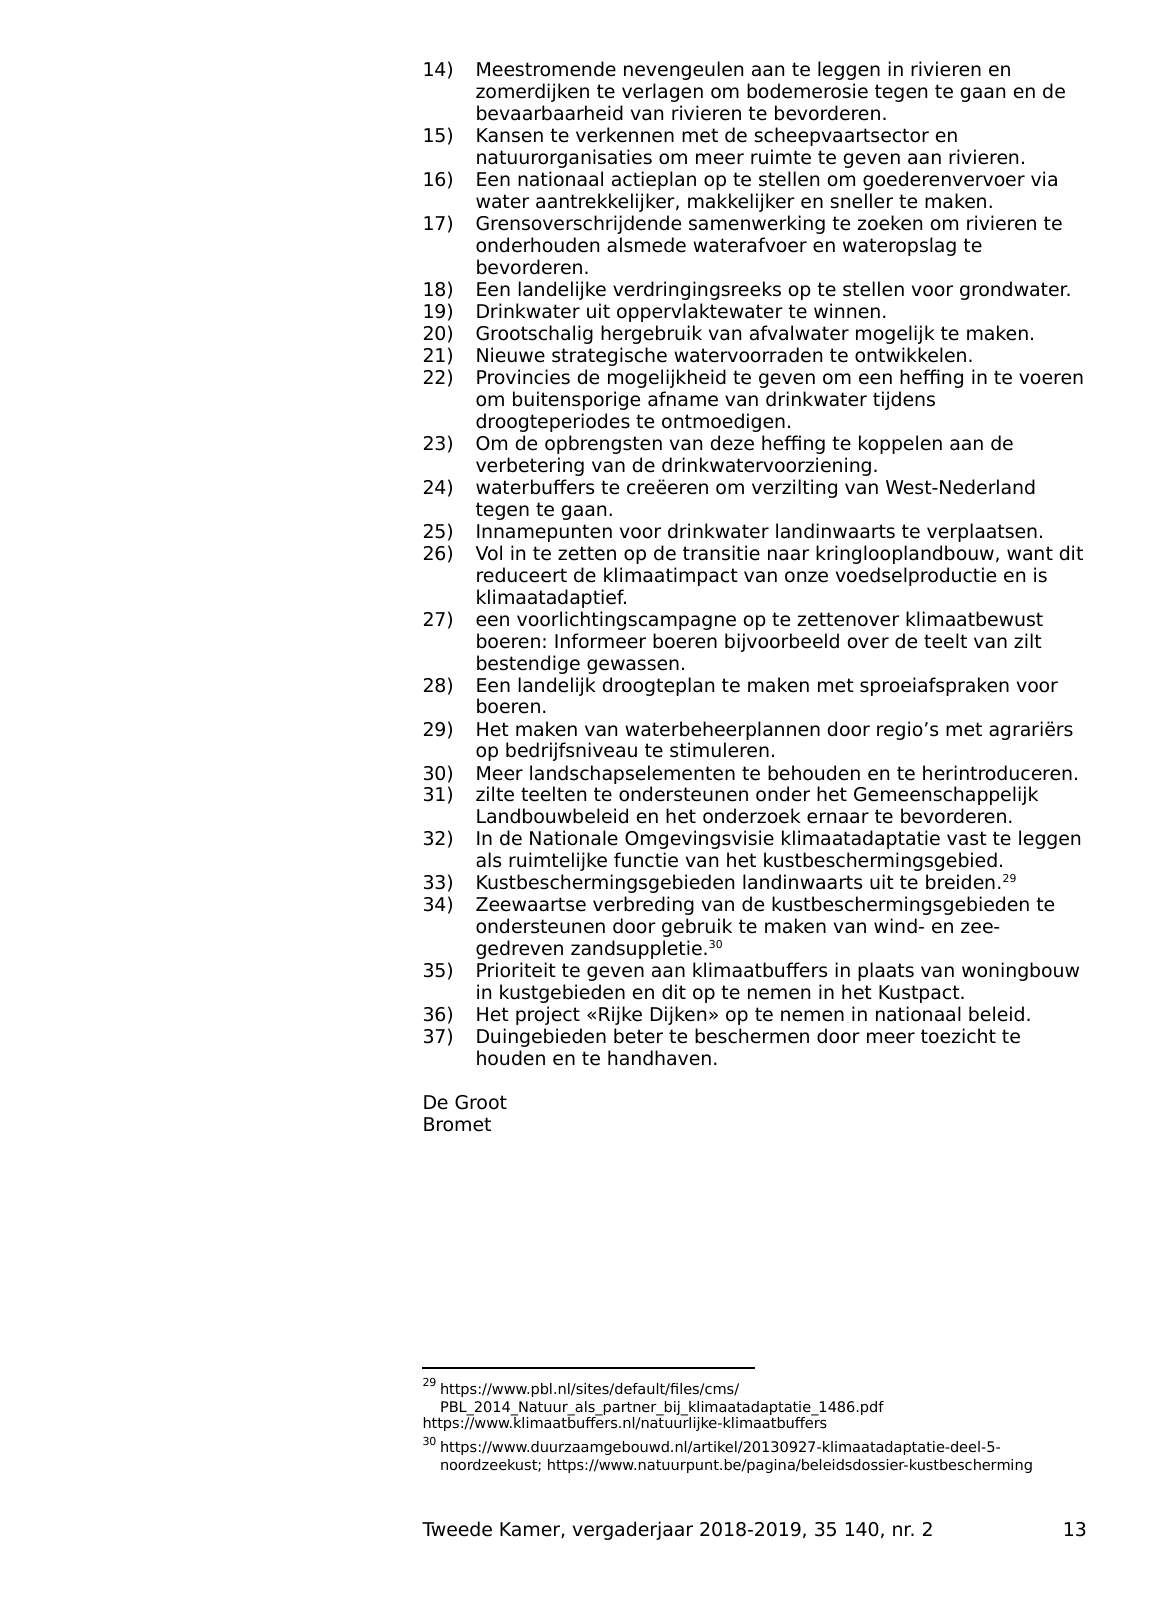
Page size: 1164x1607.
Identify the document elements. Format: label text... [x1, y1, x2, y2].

text 16) Een nationaal actieplan op te stellen om goederenvervoer via water aantrekkelijker, makkelijker en sneller te maken. [422, 169, 1087, 213]
text 30) Meer landschapselementen te behouden en te herintroduceren. [422, 762, 1087, 784]
text https://www.pbl.nl/sites/default/files/cms/PBL_2014_Natuur_als_partner_bij_klimaatadaptatie_1486.pdf [422, 1377, 1087, 1416]
text 28) Een landelijk droogteplan te maken met sproeiafspraken voor boeren. [422, 674, 1087, 718]
text 18) Een landelijke verdringingsreeks op te stellen voor grondwater. [422, 279, 1087, 301]
text 32) In de Nationale Omgevingsvisie klimaatadaptatie vast te leggen als ruimtelijke functie van het kustbeschermingsgebied. [422, 828, 1087, 872]
text 17) Grensoverschrijdende samenwerking te zoeken om rivieren te onderhouden alsmede waterafvoer en wateropslag te bevorderen. [422, 213, 1087, 279]
text https://www.duurzaamgebouwd.nl/artikel/20130927-klimaatadaptatie-deel-5-noordzeekust; https://www.natuurpunt.be/pagina/beleidsdossier-kustbescherming [422, 1435, 1087, 1474]
text 25) Innamepunten voor drinkwater landinwaarts te verplaatsen. [422, 521, 1087, 543]
text 24) waterbuffers te creëeren om verzilting van West-Nederland tegen te gaan. [422, 477, 1087, 521]
text https://www.klimaatbuffers.nl/natuurlijke-klimaatbuffers [422, 1416, 1087, 1432]
text 34) Zeewaartse verbreding van de kustbeschermingsgebieden te ondersteunen door gebruik te maken van wind- en zee-gedreven zandsuppletie. [422, 894, 1087, 960]
text 20) Grootschalig hergebruik van afvalwater mogelijk te maken. [422, 323, 1087, 345]
text 14) Meestromende nevengeulen aan te leggen in rivieren en zomerdijken te verlagen om bodemerosie tegen te gaan en de bevaarbaarheid van rivieren te bevorderen. [422, 59, 1087, 125]
text De Groot [422, 1092, 1087, 1114]
text 29) Het maken van waterbeheerplannen door regio’s met agrariërs op bedrijfsniveau te stimuleren. [422, 718, 1087, 762]
text 15) Kansen te verkennen met de scheepvaartsector en natuurorganisaties om meer ruimte te geven aan rivieren. [422, 125, 1087, 169]
text 19) Drinkwater uit oppervlaktewater te winnen. [422, 301, 1087, 323]
text 27) een voorlichtingscampagne op te zettenover klimaatbewust boeren: Informeer boeren bijvoorbeeld over de teelt van zilt bestendige gewassen. [422, 608, 1087, 674]
text 21) Nieuwe strategische watervoorraden te ontwikkelen. [422, 345, 1087, 367]
text Bromet [422, 1114, 1087, 1136]
text 35) Prioriteit te geven aan klimaatbuffers in plaats van woningbouw in kustgebieden en dit op te nemen in het Kustpact. [422, 960, 1087, 1004]
text 23) Om de opbrengsten van deze heffing te koppelen aan de verbetering van de drinkwatervoorziening. [422, 433, 1087, 477]
text 37) Duingebieden beter te beschermen door meer toezicht te houden en te handhaven. [422, 1026, 1087, 1070]
text 26) Vol in te zetten op de transitie naar kringlooplandbouw, want dit reduceert de klimaatimpact van onze voedselproductie en is klimaatadaptief. [422, 543, 1087, 608]
text 36) Het project «Rijke Dijken» op te nemen in nationaal beleid. [422, 1004, 1087, 1026]
text 22) Provincies de mogelijkheid te geven om een heffing in te voeren om buitensporige afname van drinkwater tijdens droogteperiodes te ontmoedigen. [422, 367, 1087, 433]
text 33) Kustbeschermingsgebieden landinwaarts uit te breiden. [422, 872, 1087, 894]
text 31) zilte teelten te ondersteunen onder het Gemeenschappelijk Landbouwbeleid en het onderzoek ernaar te bevorderen. [422, 784, 1087, 828]
